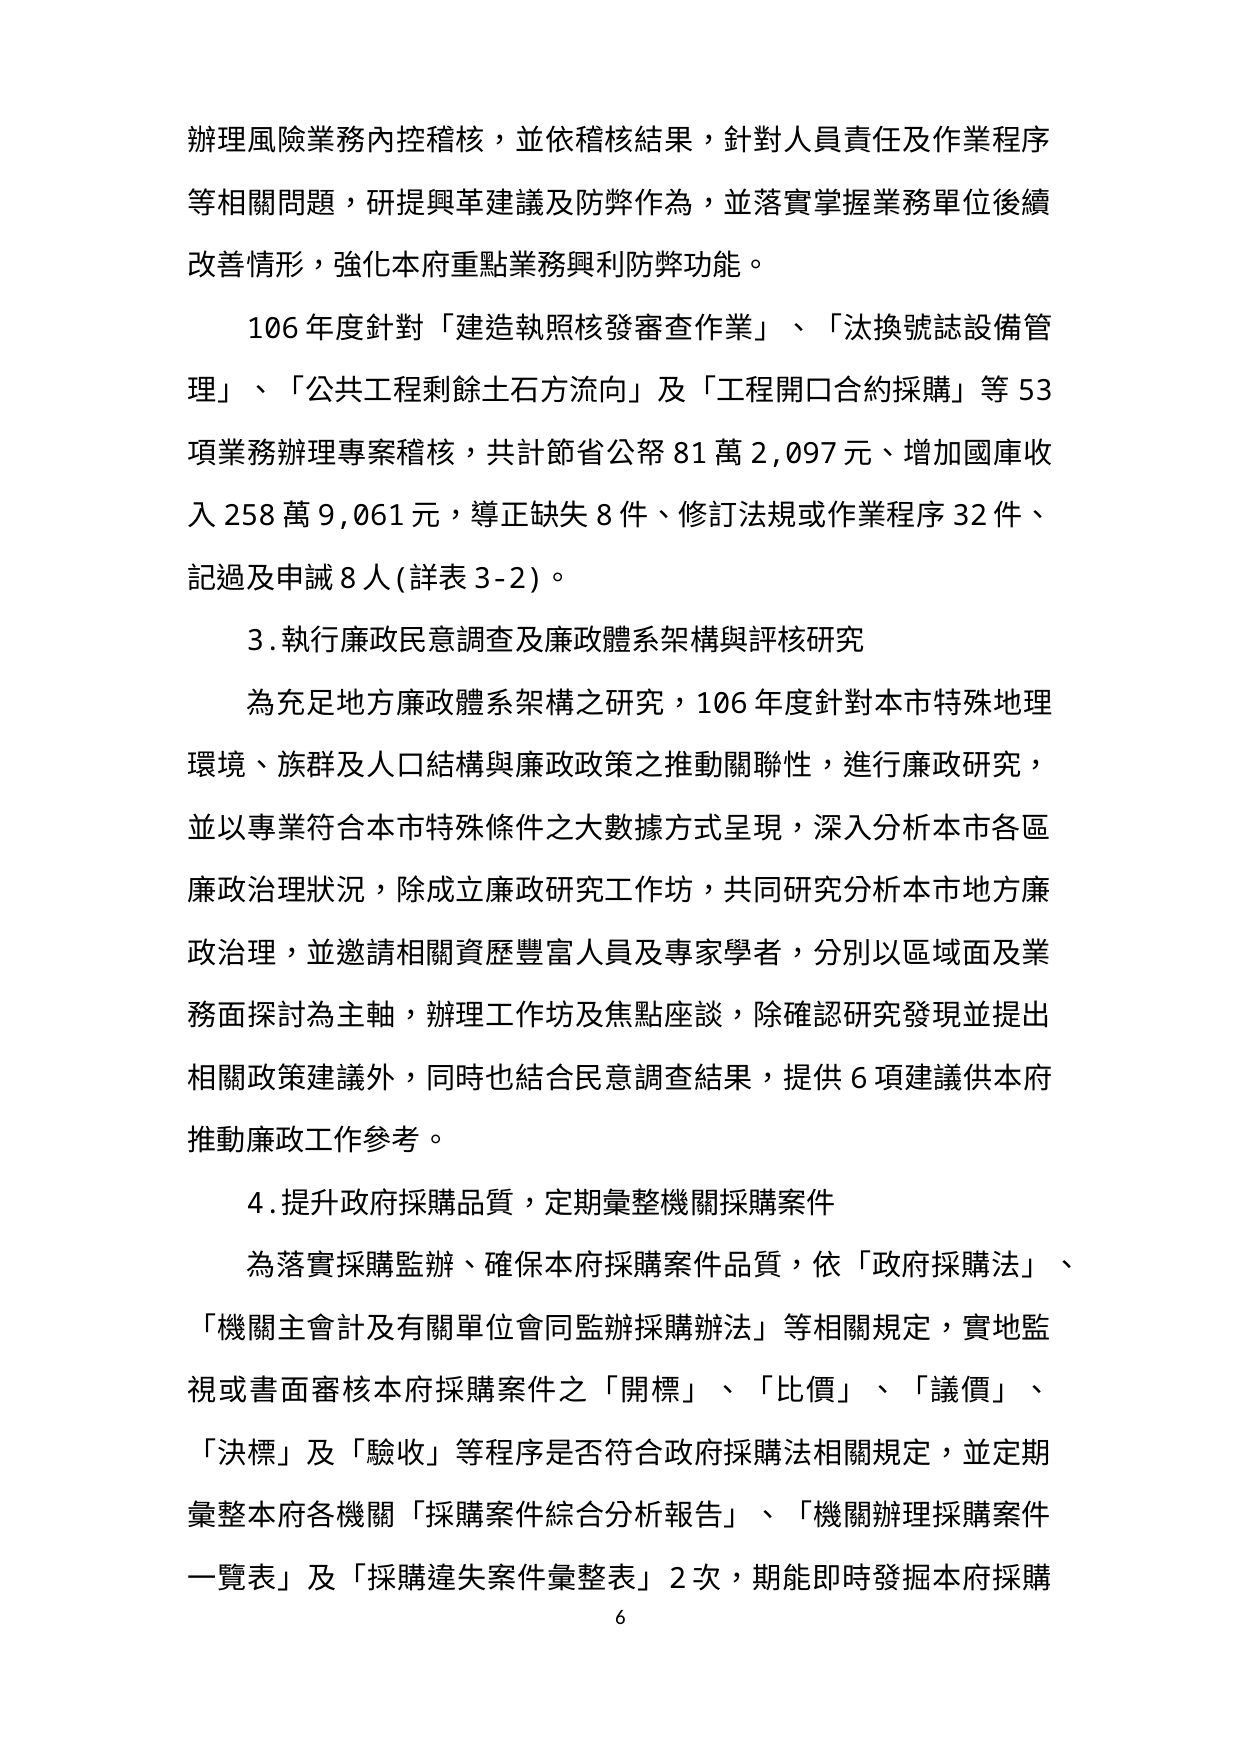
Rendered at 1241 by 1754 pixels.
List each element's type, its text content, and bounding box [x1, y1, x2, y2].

text 為落實採購監辦、確保本府採購案件品質，依「政府採購法」、「機關主會計及有關單位會同監辦採購辦法」等相關規定，實地監視或書面審核本府採購案件之「開標」、「比價」、「議價」、「決標」及「驗收」等程序是否符合政府採購法相關規定，並定期彙整本府各機關「採購案件綜合分析報告」、「機關辦理採購案件一覽表」及「採購違失案件彙整表」2次，期能即時發掘本府採購違失案件，予以導正改善，並進行必要查處作為。 [187, 1221, 1053, 1596]
text 106年度針對「建造執照核發審查作業」、「汰換號誌設備管理」、「公共工程剩餘土石方流向」及「工程開口合約採購」等53項業務辦理專案稽核，共計節省公帑81萬2,097元、增加國庫收入258萬9,061元，導正缺失8件、修訂法規或作業程序32件、記過及申誡8人(詳表3-2)。 [187, 284, 1053, 596]
text 3.執行廉政民意調查及廉政體系架構與評核研究 [187, 596, 1053, 659]
text 為充足地方廉政體系架構之研究，106年度針對本市特殊地理環境、族群及人口結構與廉政政策之推動關聯性，進行廉政研究，並以專業符合本市特殊條件之大數據方式呈現，深入分析本市各區廉政治理狀況，除成立廉政研究工作坊，共同研究分析本市地方廉政治理，並邀請相關資歷豐富人員及專家學者，分別以區域面及業務面探討為主軸，辦理工作坊及焦點座談，除確認研究發現並提出相關政策建議外，同時也結合民意調查結果，提供6項建議供本府推動廉政工作參考。 [187, 659, 1053, 1159]
text 4.提升政府採購品質，定期彙整機關採購案件 [187, 1159, 1053, 1221]
text 針對本府各機關具高度風險或與全民權益相關之易滋弊端業務，辦理風險業務內控稽核，並依稽核結果，針對人員責任及作業程序等相關問題，研提興革建議及防弊作為，並落實掌握業務單位後續改善情形，強化本府重點業務興利防弊功能。 [187, 96, 1053, 284]
